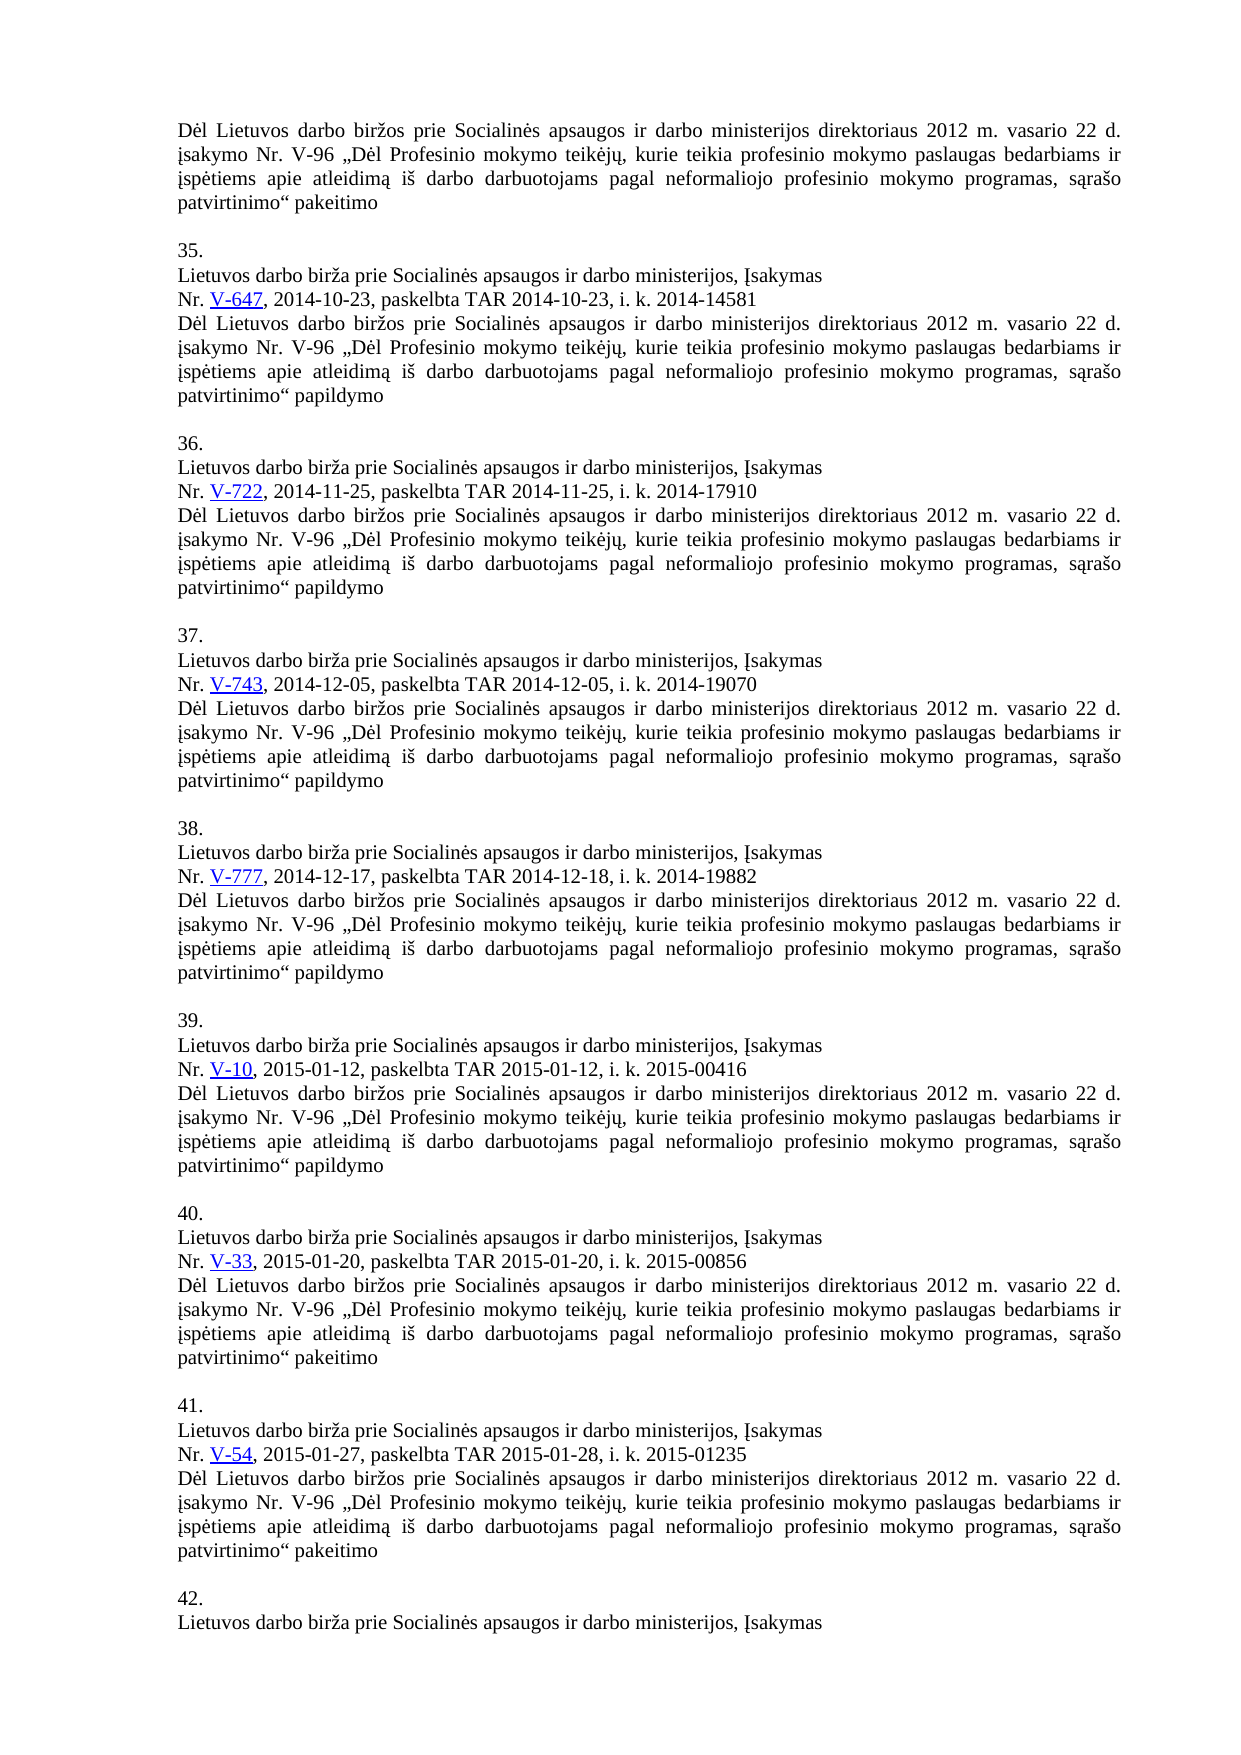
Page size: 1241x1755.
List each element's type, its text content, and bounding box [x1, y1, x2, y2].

text Dėl Lietuvos darbo biržos prie Socialinės apsaugos ir darbo ministerijos direktoriaus 2012 m. vasario 22 d. įsakymo Nr. V-96 „Dėl Profesinio mokymo teikėjų, kurie teikia profesinio mokymo paslaugas bedarbiams ir įspėtiems apie atleidimą iš darbo darbuotojams pagal neformaliojo profesinio mokymo programas, sąrašo patvirtinimo“ papildymo [177, 311, 1122, 407]
text Dėl Lietuvos darbo biržos prie Socialinės apsaugos ir darbo ministerijos direktoriaus 2012 m. vasario 22 d. įsakymo Nr. V-96 „Dėl Profesinio mokymo teikėjų, kurie teikia profesinio mokymo paslaugas bedarbiams ir įspėtiems apie atleidimą iš darbo darbuotojams pagal neformaliojo profesinio mokymo programas, sąrašo patvirtinimo“ papildymo [177, 888, 1122, 984]
text Nr. V-54, 2015-01-27, paskelbta TAR 2015-01-28, i. k. 2015-01235 [177, 1442, 1122, 1466]
text 37. [177, 623, 1122, 647]
text Nr. V-647, 2014-10-23, paskelbta TAR 2014-10-23, i. k. 2014-14581 [177, 287, 1122, 311]
text 35. [177, 238, 1122, 262]
text Nr. V-777, 2014-12-17, paskelbta TAR 2014-12-18, i. k. 2014-19882 [177, 864, 1122, 888]
text Lietuvos darbo birža prie Socialinės apsaugos ir darbo ministerijos, Įsakymas [177, 455, 1122, 479]
text Dėl Lietuvos darbo biržos prie Socialinės apsaugos ir darbo ministerijos direktoriaus 2012 m. vasario 22 d. įsakymo Nr. V-96 „Dėl Profesinio mokymo teikėjų, kurie teikia profesinio mokymo paslaugas bedarbiams ir įspėtiems apie atleidimą iš darbo darbuotojams pagal neformaliojo profesinio mokymo programas, sąrašo patvirtinimo“ papildymo [177, 503, 1122, 599]
text Lietuvos darbo birža prie Socialinės apsaugos ir darbo ministerijos, Įsakymas [177, 1610, 1122, 1634]
text 42. [177, 1586, 1122, 1610]
text Dėl Lietuvos darbo biržos prie Socialinės apsaugos ir darbo ministerijos direktoriaus 2012 m. vasario 22 d. įsakymo Nr. V-96 „Dėl Profesinio mokymo teikėjų, kurie teikia profesinio mokymo paslaugas bedarbiams ir įspėtiems apie atleidimą iš darbo darbuotojams pagal neformaliojo profesinio mokymo programas, sąrašo patvirtinimo“ papildymo [177, 1081, 1122, 1177]
text Dėl Lietuvos darbo biržos prie Socialinės apsaugos ir darbo ministerijos direktoriaus 2012 m. vasario 22 d. įsakymo Nr. V-96 „Dėl Profesinio mokymo teikėjų, kurie teikia profesinio mokymo paslaugas bedarbiams ir įspėtiems apie atleidimą iš darbo darbuotojams pagal neformaliojo profesinio mokymo programas, sąrašo patvirtinimo“ pakeitimo [177, 1273, 1122, 1369]
text Lietuvos darbo birža prie Socialinės apsaugos ir darbo ministerijos, Įsakymas [177, 1032, 1122, 1057]
text 36. [177, 431, 1122, 455]
text Nr. V-10, 2015-01-12, paskelbta TAR 2015-01-12, i. k. 2015-00416 [177, 1057, 1122, 1081]
text 38. [177, 816, 1122, 840]
text Lietuvos darbo birža prie Socialinės apsaugos ir darbo ministerijos, Įsakymas [177, 647, 1122, 672]
text 39. [177, 1008, 1122, 1032]
text Lietuvos darbo birža prie Socialinės apsaugos ir darbo ministerijos, Įsakymas [177, 262, 1122, 287]
text Nr. V-33, 2015-01-20, paskelbta TAR 2015-01-20, i. k. 2015-00856 [177, 1249, 1122, 1273]
text Nr. V-743, 2014-12-05, paskelbta TAR 2014-12-05, i. k. 2014-19070 [177, 672, 1122, 696]
text 41. [177, 1393, 1122, 1417]
text Lietuvos darbo birža prie Socialinės apsaugos ir darbo ministerijos, Įsakymas [177, 1225, 1122, 1249]
text 40. [177, 1201, 1122, 1225]
text Dėl Lietuvos darbo biržos prie Socialinės apsaugos ir darbo ministerijos direktoriaus 2012 m. vasario 22 d. įsakymo Nr. V-96 „Dėl Profesinio mokymo teikėjų, kurie teikia profesinio mokymo paslaugas bedarbiams ir įspėtiems apie atleidimą iš darbo darbuotojams pagal neformaliojo profesinio mokymo programas, sąrašo patvirtinimo“ pakeitimo [177, 1466, 1122, 1562]
text Lietuvos darbo birža prie Socialinės apsaugos ir darbo ministerijos, Įsakymas [177, 840, 1122, 864]
text Lietuvos darbo birža prie Socialinės apsaugos ir darbo ministerijos, Įsakymas [177, 1417, 1122, 1442]
text Nr. V-722, 2014-11-25, paskelbta TAR 2014-11-25, i. k. 2014-17910 [177, 479, 1122, 503]
text Dėl Lietuvos darbo biržos prie Socialinės apsaugos ir darbo ministerijos direktoriaus 2012 m. vasario 22 d. įsakymo Nr. V-96 „Dėl Profesinio mokymo teikėjų, kurie teikia profesinio mokymo paslaugas bedarbiams ir įspėtiems apie atleidimą iš darbo darbuotojams pagal neformaliojo profesinio mokymo programas, sąrašo patvirtinimo“ pakeitimo [177, 118, 1122, 214]
text Dėl Lietuvos darbo biržos prie Socialinės apsaugos ir darbo ministerijos direktoriaus 2012 m. vasario 22 d. įsakymo Nr. V-96 „Dėl Profesinio mokymo teikėjų, kurie teikia profesinio mokymo paslaugas bedarbiams ir įspėtiems apie atleidimą iš darbo darbuotojams pagal neformaliojo profesinio mokymo programas, sąrašo patvirtinimo“ papildymo [177, 696, 1122, 792]
